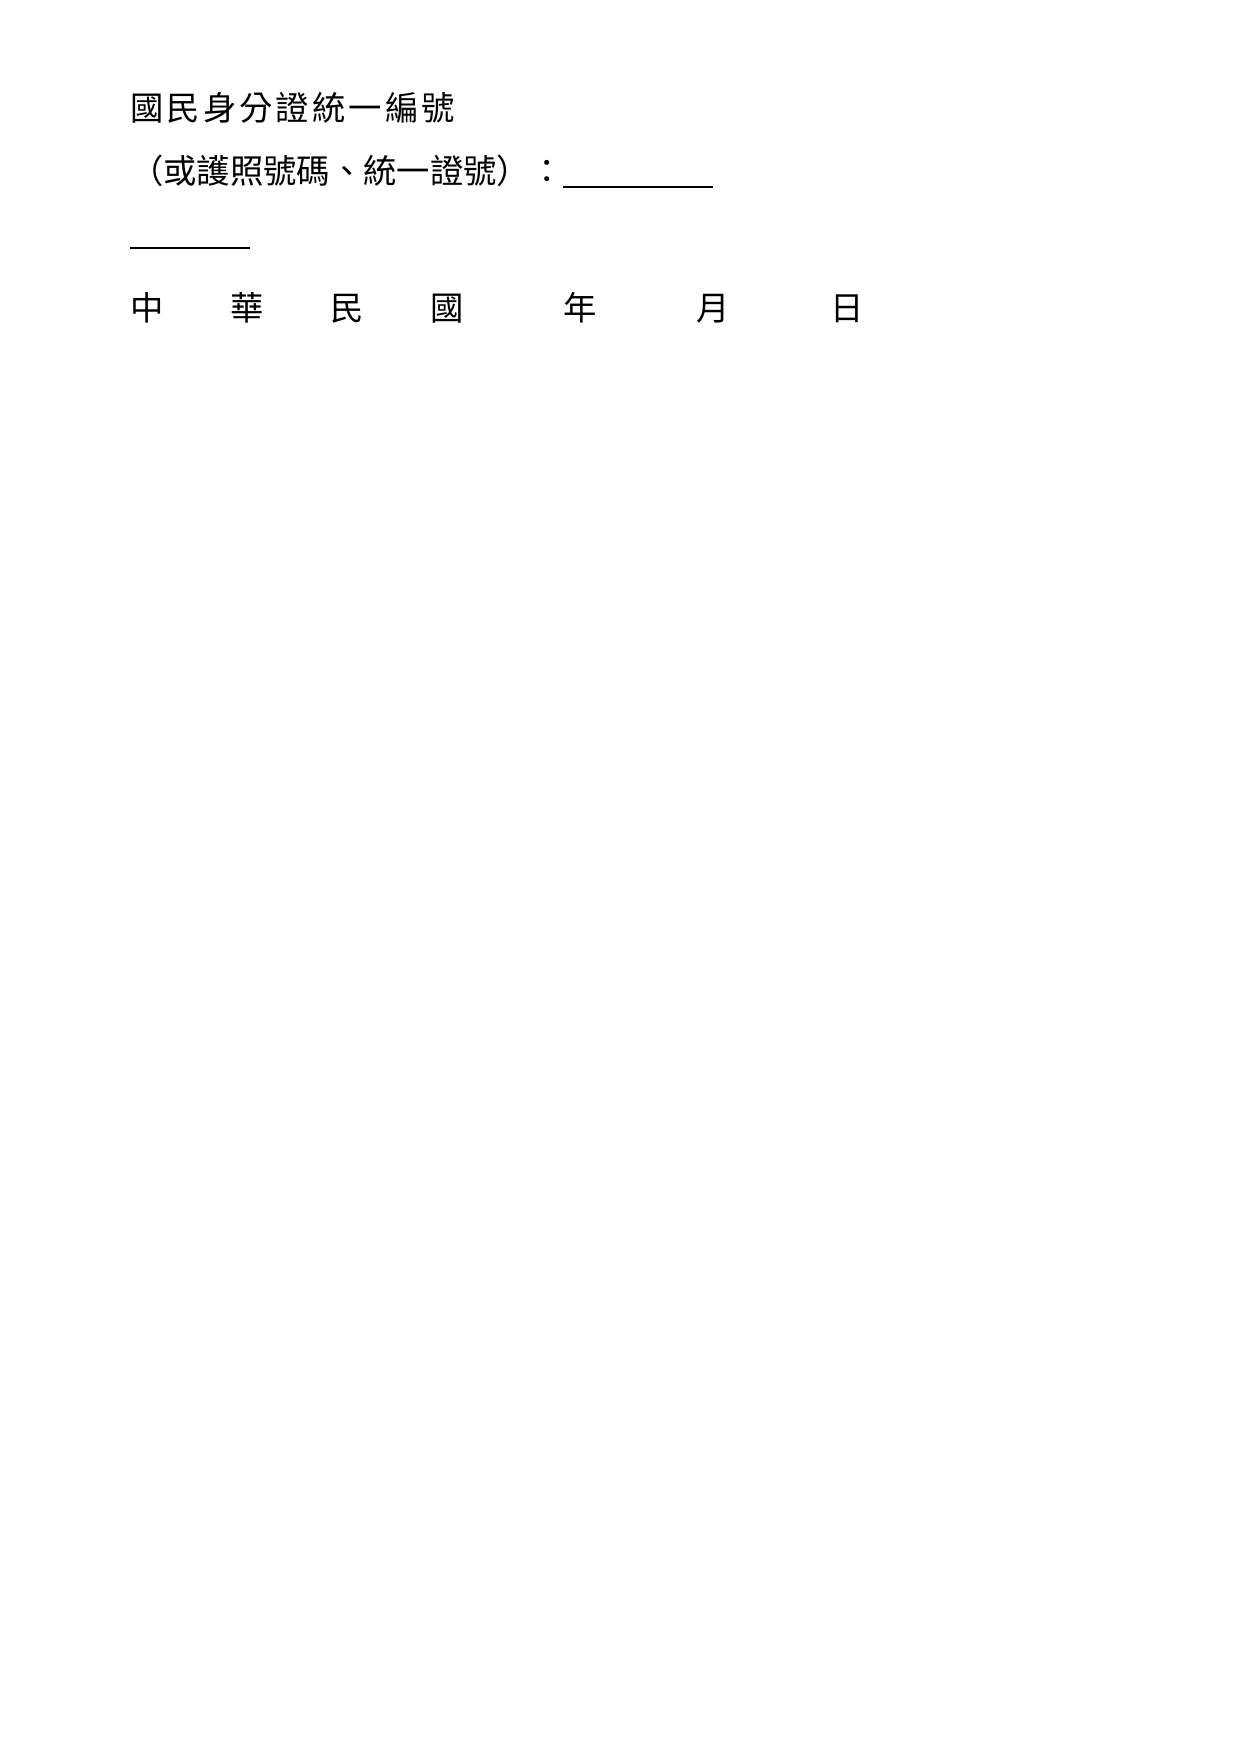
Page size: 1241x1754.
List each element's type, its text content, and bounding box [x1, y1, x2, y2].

text 國民身分證統一編號 [130, 64, 1110, 127]
text （或護照號碼、統一證號）： [130, 127, 1110, 189]
text 中 華 民 國 年 月 日 [130, 264, 1110, 327]
